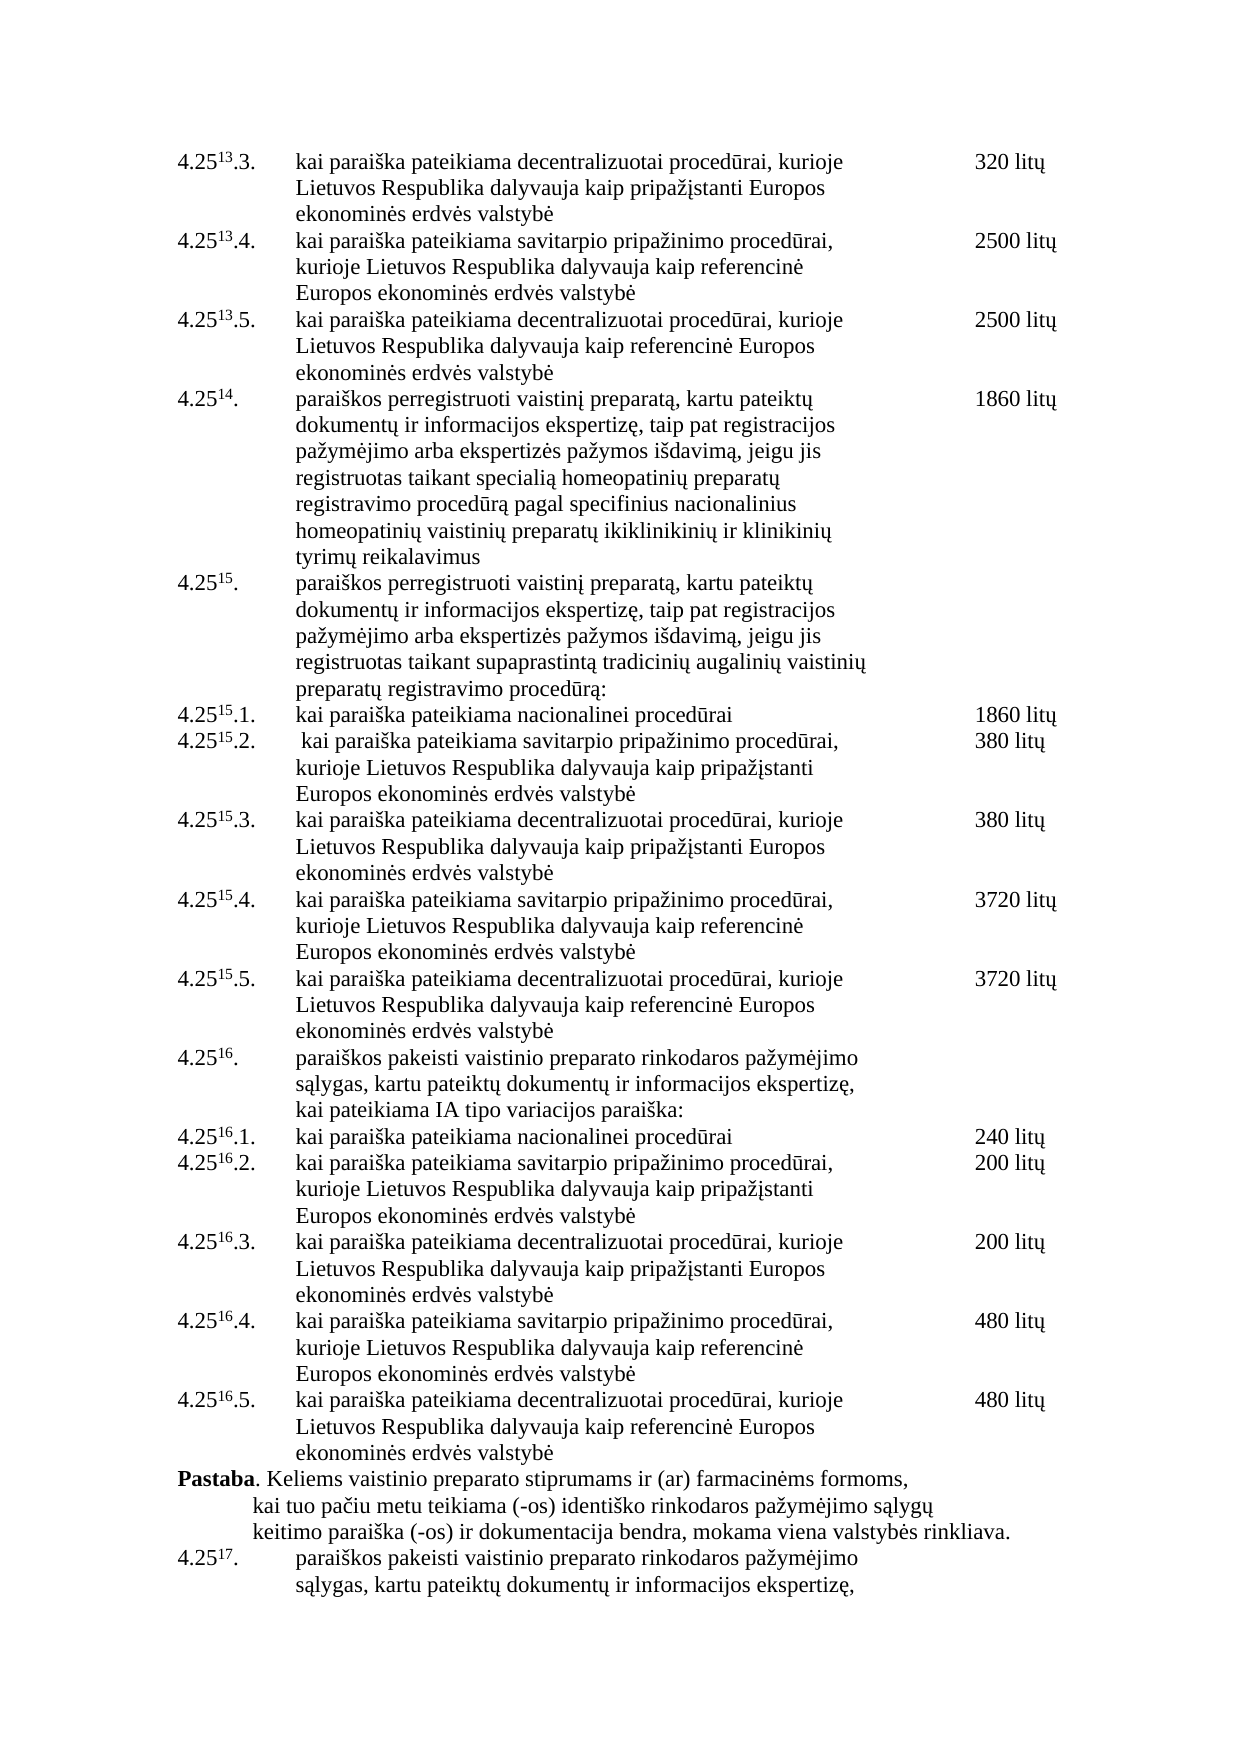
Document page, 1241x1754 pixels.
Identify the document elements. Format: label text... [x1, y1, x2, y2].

text Lietuvos Respublika dalyvauja kaip pripažįstanti Europos [177, 1254, 1122, 1281]
text 4.2516.2. kai paraiška pateikiama savitarpio pripažinimo procedūrai, 200 litų [177, 1149, 1122, 1176]
text 4.2515.5. kai paraiška pateikiama decentralizuotai procedūrai, kurioje 3720 litų [177, 965, 1122, 991]
text Europos ekonominės erdvės valstybė [177, 1360, 1122, 1386]
text kurioje Lietuvos Respublika dalyvauja kaip referencinė [177, 253, 1122, 279]
text sąlygas, kartu pateiktų dokumentų ir informacijos ekspertizę, [177, 1070, 1122, 1096]
text ekonominės erdvės valstybė [177, 1439, 1122, 1465]
text Lietuvos Respublika dalyvauja kaip pripažįstanti Europos [177, 833, 1122, 859]
text Europos ekonominės erdvės valstybė [177, 1202, 1122, 1228]
text Lietuvos Respublika dalyvauja kaip referencinė Europos [177, 991, 1122, 1017]
text kurioje Lietuvos Respublika dalyvauja kaip pripažįstanti [177, 754, 1122, 780]
text homeopatinių vaistinių preparatų ikiklinikinių ir klinikinių [177, 517, 1122, 543]
text dokumentų ir informacijos ekspertizę, taip pat registracijos [177, 596, 1122, 622]
text kurioje Lietuvos Respublika dalyvauja kaip referencinė [177, 912, 1122, 938]
text ekonominės erdvės valstybė [177, 1281, 1122, 1307]
text Lietuvos Respublika dalyvauja kaip referencinė Europos [177, 1413, 1122, 1439]
text 4.2516.5. kai paraiška pateikiama decentralizuotai procedūrai, kurioje 480 litų [177, 1386, 1122, 1413]
text 4.2513.3. kai paraiška pateikiama decentralizuotai procedūrai, kurioje 320 litų [177, 148, 1122, 174]
text keitimo paraiška (-os) ir dokumentacija bendra, mokama viena valstybės rinkliava. [177, 1518, 1122, 1544]
text pažymėjimo arba ekspertizės pažymos išdavimą, jeigu jis [177, 438, 1122, 464]
text 4.2516.1. kai paraiška pateikiama nacionalinei procedūrai 240 litų [177, 1123, 1122, 1149]
text kurioje Lietuvos Respublika dalyvauja kaip referencinė [177, 1334, 1122, 1360]
text kurioje Lietuvos Respublika dalyvauja kaip pripažįstanti [177, 1176, 1122, 1202]
text dokumentų ir informacijos ekspertizę, taip pat registracijos [177, 411, 1122, 438]
text 4.2515.3. kai paraiška pateikiama decentralizuotai procedūrai, kurioje 380 litų [177, 807, 1122, 833]
text ekonominės erdvės valstybė [177, 1017, 1122, 1044]
text 4.2513.5. kai paraiška pateikiama decentralizuotai procedūrai, kurioje 2500 litų [177, 306, 1122, 332]
text 4.2513.4. kai paraiška pateikiama savitarpio pripažinimo procedūrai, 2500 litų [177, 227, 1122, 253]
text kai pateikiama IA tipo variacijos paraiška: [177, 1096, 1122, 1123]
text registravimo procedūrą pagal specifinius nacionalinius [177, 490, 1122, 517]
text 4.2516. paraiškos pakeisti vaistinio preparato rinkodaros pažymėjimo [177, 1044, 1122, 1070]
text ekonominės erdvės valstybė [177, 358, 1122, 385]
text ekonominės erdvės valstybė [177, 200, 1122, 227]
text tyrimų reikalavimus [177, 543, 1122, 569]
text Europos ekonominės erdvės valstybė [177, 780, 1122, 807]
text sąlygas, kartu pateiktų dokumentų ir informacijos ekspertizę, [177, 1571, 1122, 1597]
text kai tuo pačiu metu teikiama (-os) identiško rinkodaros pažymėjimo sąlygų [177, 1492, 1122, 1518]
text 4.2515.4. kai paraiška pateikiama savitarpio pripažinimo procedūrai, 3720 litų [177, 886, 1122, 912]
text Pastaba. Keliems vaistinio preparato stiprumams ir (ar) farmacinėms formoms, [177, 1465, 1122, 1492]
text preparatų registravimo procedūrą: [177, 675, 1122, 701]
text ekonominės erdvės valstybė [177, 859, 1122, 886]
text 4.2515.2. kai paraiška pateikiama savitarpio pripažinimo procedūrai, 380 litų [177, 727, 1122, 754]
text Lietuvos Respublika dalyvauja kaip referencinė Europos [177, 332, 1122, 358]
text Lietuvos Respublika dalyvauja kaip pripažįstanti Europos [177, 174, 1122, 200]
text registruotas taikant specialią homeopatinių preparatų [177, 464, 1122, 490]
text Europos ekonominės erdvės valstybė [177, 938, 1122, 965]
text 4.2516.4. kai paraiška pateikiama savitarpio pripažinimo procedūrai, 480 litų [177, 1307, 1122, 1334]
text registruotas taikant supaprastintą tradicinių augalinių vaistinių [177, 648, 1122, 675]
text 4.2517. paraiškos pakeisti vaistinio preparato rinkodaros pažymėjimo [177, 1544, 1122, 1571]
text 4.2516.3. kai paraiška pateikiama decentralizuotai procedūrai, kurioje 200 litų [177, 1228, 1122, 1254]
text 4.2515.1. kai paraiška pateikiama nacionalinei procedūrai 1860 litų [177, 701, 1122, 727]
text 4.2514. paraiškos perregistruoti vaistinį preparatą, kartu pateiktų 1860 litų [177, 385, 1122, 411]
text pažymėjimo arba ekspertizės pažymos išdavimą, jeigu jis [177, 622, 1122, 648]
text 4.2515. paraiškos perregistruoti vaistinį preparatą, kartu pateiktų [177, 569, 1122, 596]
text Europos ekonominės erdvės valstybė [177, 279, 1122, 306]
